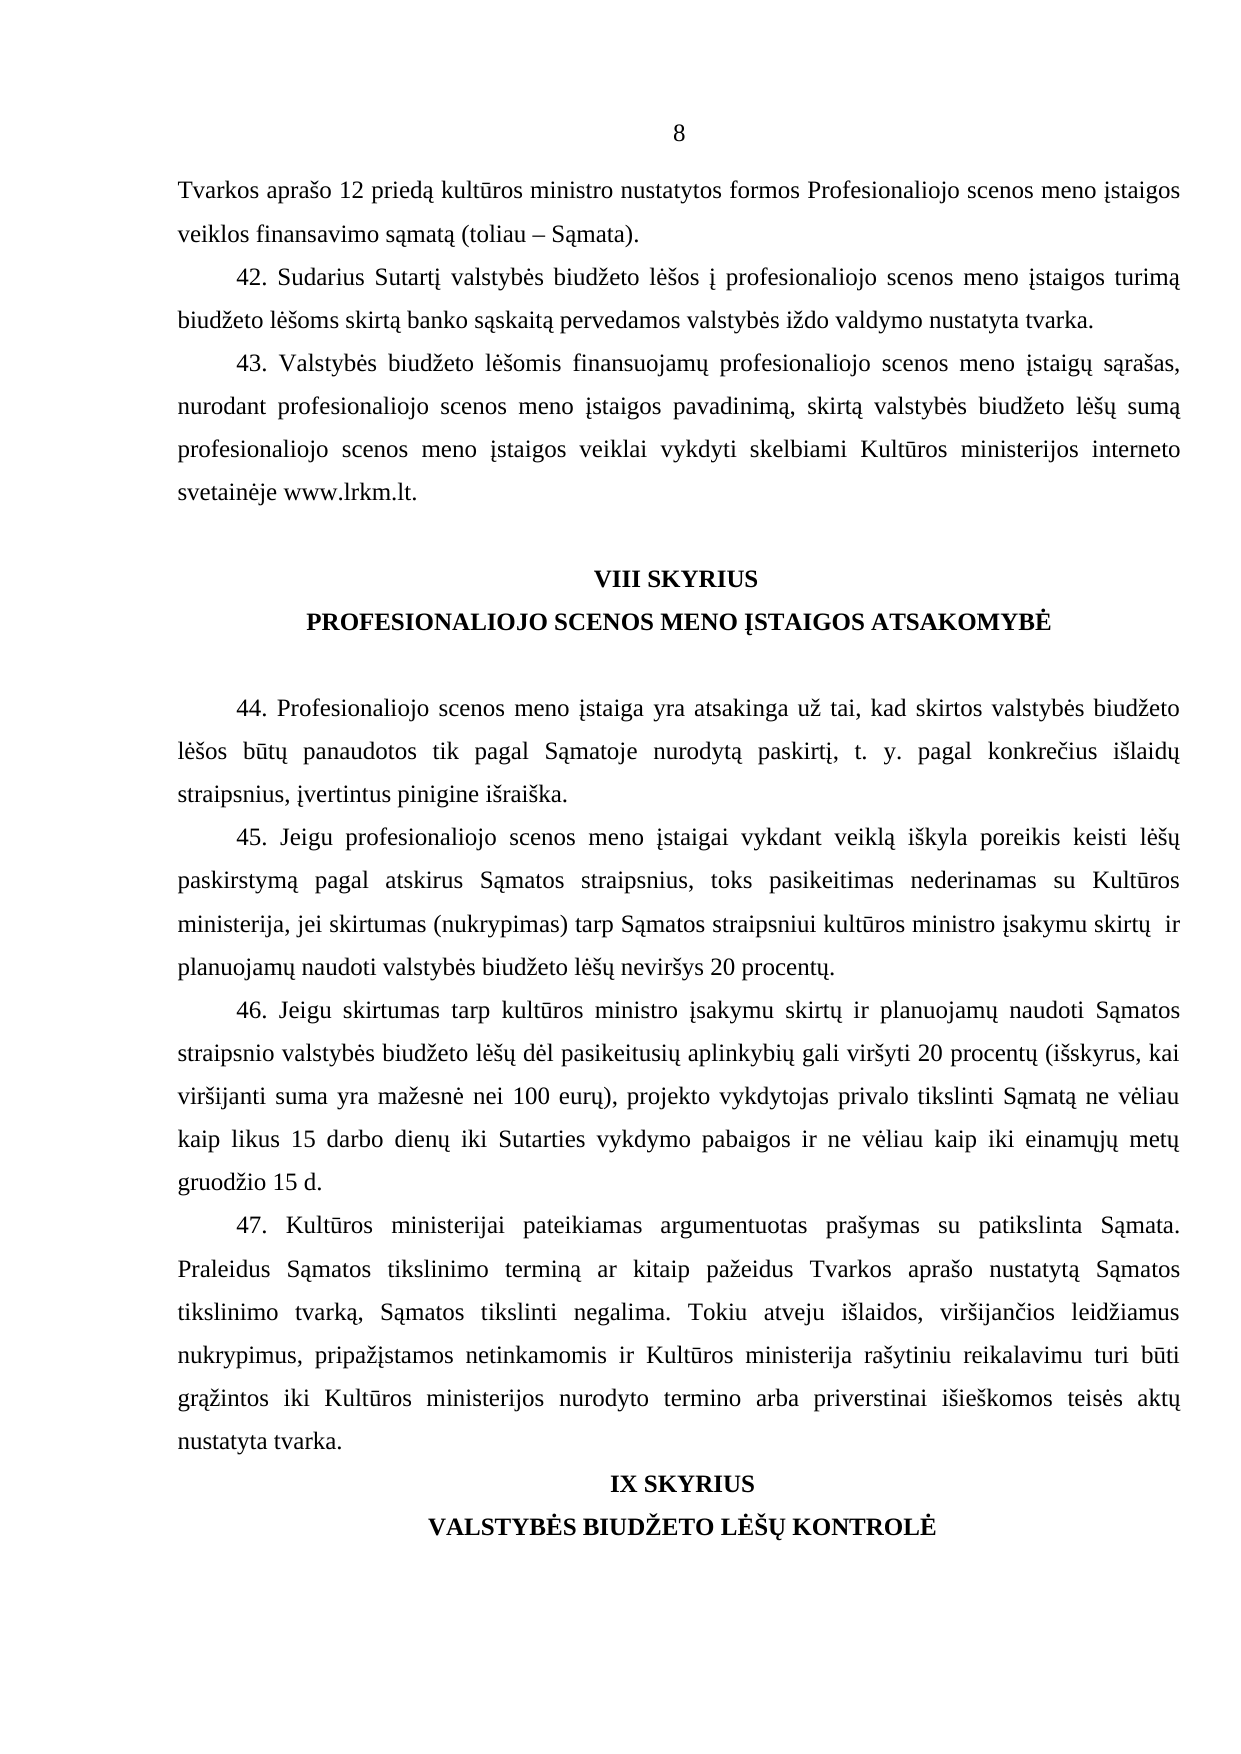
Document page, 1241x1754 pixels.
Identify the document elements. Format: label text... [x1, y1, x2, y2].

text Tvarkos aprašo 12 priedą kultūros ministro nustatytos formos Profesionaliojo scenos meno įstaigos veiklos finansavimo sąmatą (toliau – Sąmata). [177, 176, 1181, 247]
text viii SKYRIUS [177, 564, 1181, 592]
text Ix SKYRIUS [177, 1469, 1181, 1498]
text VALSTYBĖS BIUDŽETO LĖŠŲ KONTROLĖ [177, 1512, 1181, 1541]
text 43. Valstybės biudžeto lėšomis finansuojamų profesionaliojo scenos meno įstaigų sąrašas, nurodant profesionaliojo scenos meno įstaigos pavadinimą, skirtą valstybės biudžeto lėšų sumą profesionaliojo scenos meno įstaigos veiklai vykdyti skelbiami Kultūros ministerijos interneto svetainėje www.lrkm.lt. [177, 348, 1181, 506]
text Profesionaliojo scenos meno įstaigos Atsakomybė [177, 607, 1181, 636]
text 47. Kultūros ministerijai pateikiamas argumentuotas prašymas su patikslinta Sąmata. Praleidus Sąmatos tikslinimo terminą ar kitaip pažeidus Tvarkos aprašo nustatytą Sąmatos tikslinimo tvarką, Sąmatos tikslinti negalima. Tokiu atveju išlaidos, viršijančios leidžiamus nukrypimus, pripažįstamos netinkamomis ir Kultūros ministerija rašytiniu reikalavimu turi būti grąžintos iki Kultūros ministerijos nurodyto termino arba priverstinai išieškomos teisės aktų nustatyta tvarka. [177, 1211, 1181, 1455]
text 42. Sudarius Sutartį valstybės biudžeto lėšos į profesionaliojo scenos meno įstaigos turimą biudžeto lėšoms skirtą banko sąskaitą pervedamos valstybės iždo valdymo nustatyta tvarka. [177, 262, 1181, 334]
text 46. Jeigu skirtumas tarp kultūros ministro įsakymu skirtų ir planuojamų naudoti Sąmatos straipsnio valstybės biudžeto lėšų dėl pasikeitusių aplinkybių gali viršyti 20 procentų (išskyrus, kai viršijanti suma yra mažesnė nei 100 eurų), projekto vykdytojas privalo tikslinti Sąmatą ne vėliau kaip likus 15 darbo dienų iki Sutarties vykdymo pabaigos ir ne vėliau kaip iki einamųjų metų gruodžio 15 d. [177, 995, 1181, 1196]
text 44. Profesionaliojo scenos meno įstaiga yra atsakinga už tai, kad skirtos valstybės biudžeto lėšos būtų panaudotos tik pagal Sąmatoje nurodytą paskirtį, t. y. pagal konkrečius išlaidų straipsnius, įvertintus pinigine išraiška. [177, 693, 1181, 808]
text 45. Jeigu profesionaliojo scenos meno įstaigai vykdant veiklą iškyla poreikis keisti lėšų paskirstymą pagal atskirus Sąmatos straipsnius, toks pasikeitimas nederinamas su Kultūros ministerija, jei skirtumas (nukrypimas) tarp Sąmatos straipsniui kultūros ministro įsakymu skirtų ir planuojamų naudoti valstybės biudžeto lėšų neviršys 20 procentų. [177, 822, 1181, 981]
